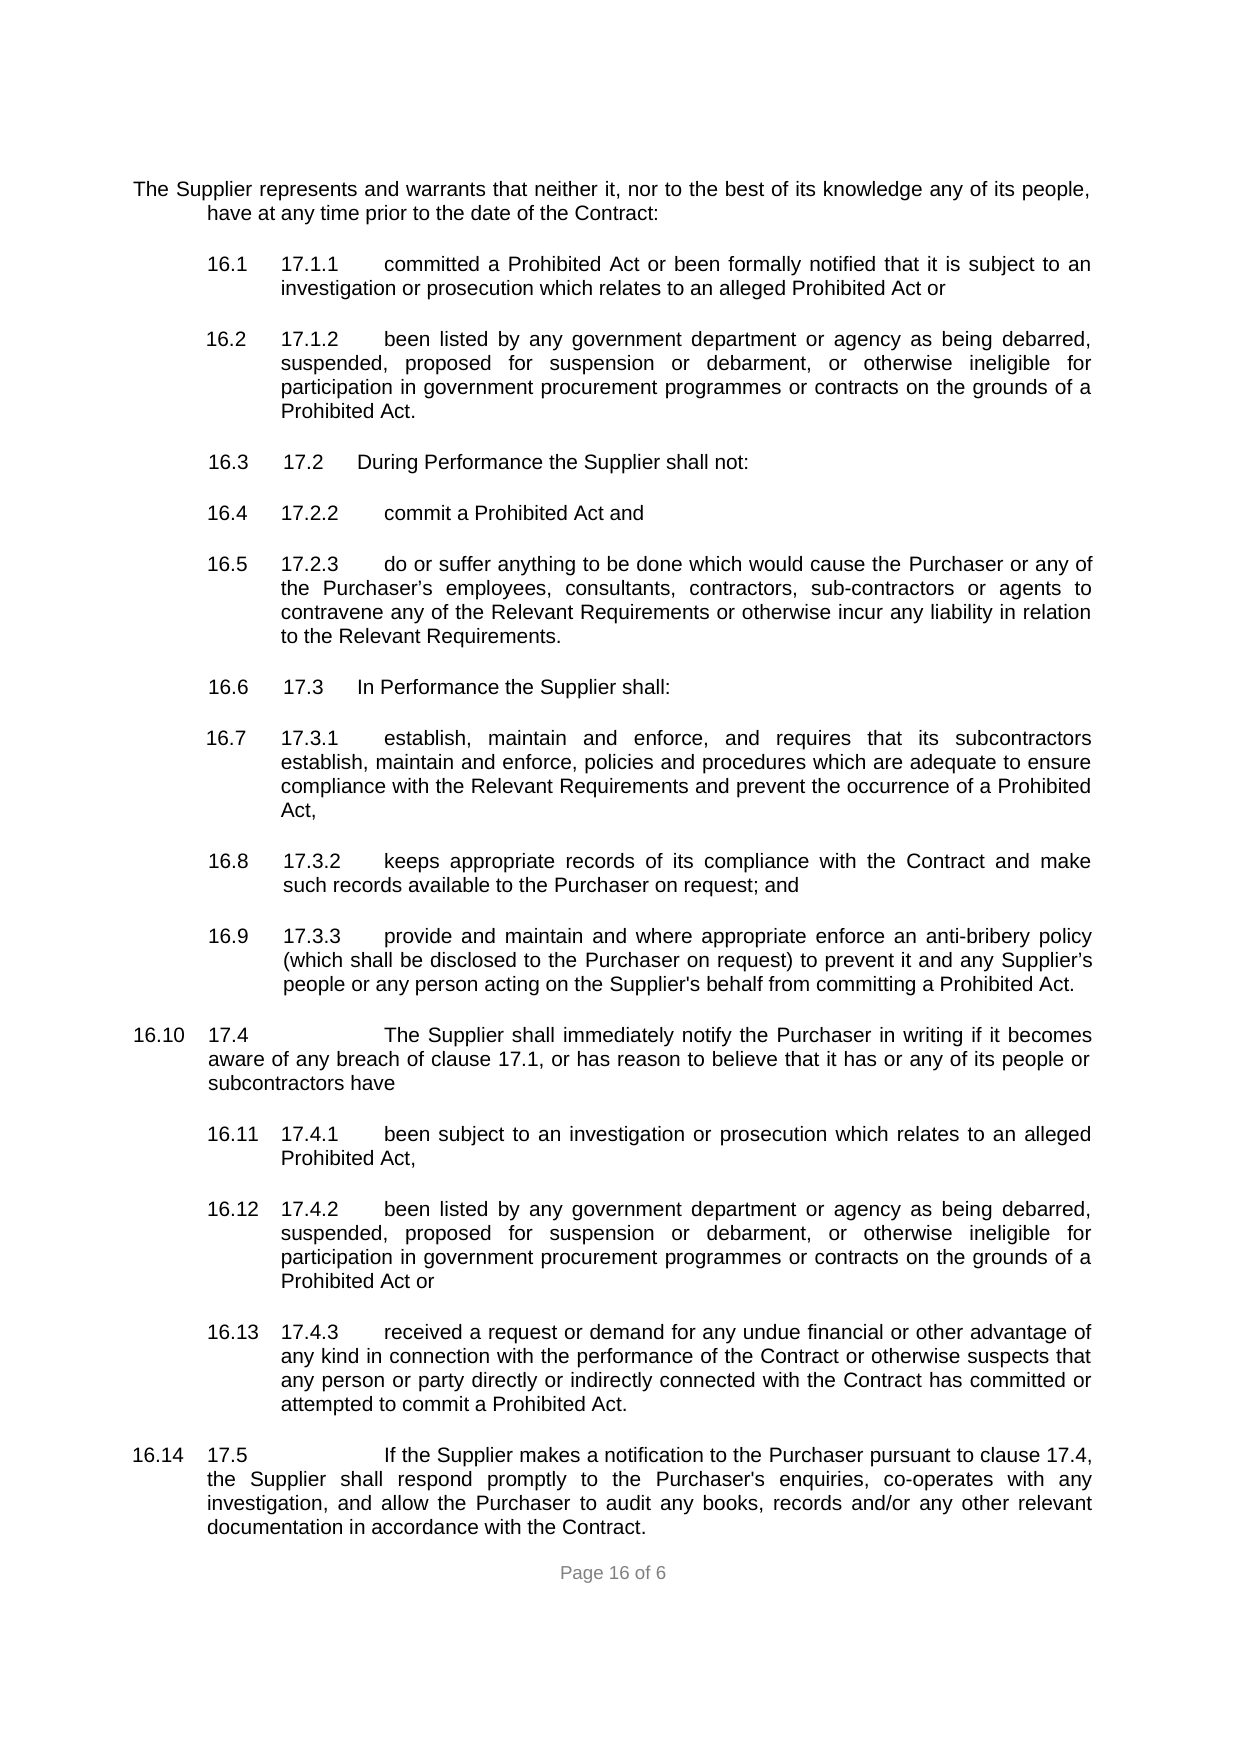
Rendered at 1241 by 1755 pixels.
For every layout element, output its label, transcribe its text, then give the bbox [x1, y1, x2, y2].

subtitle 17.2 During Performance the Supplier shall not: [208, 450, 1093, 474]
subtitle 17.2.2 commit a Prohibited Act and [207, 501, 1093, 525]
subtitle 17.3.3 provide and maintain and where appropriate enforce an anti-bribery policy (which shall be disclosed to the Purchaser on request) to prevent it and any Supplier’s people or any person acting on the Supplier's behalf from committing a Prohibited Act. [208, 924, 1093, 996]
subtitle 17.1.1 committed a Prohibited Act or been formally notified that it is subject to an investigation or prosecution which relates to an alleged Prohibited Act or [207, 252, 1093, 300]
subtitle 17.5 If the Supplier makes a notification to the Purchaser pursuant to clause 17.4, the Supplier shall respond promptly to the Purchaser's enquiries, co-operates with any investigation, and allow the Purchaser to audit any books, records and/or any other relevant documentation in accordance with the Contract. [132, 1443, 1093, 1539]
subtitle 17.3.1 establish, maintain and enforce, and requires that its subcontractors establish, maintain and enforce, policies and procedures which are adequate to ensure compliance with the Relevant Requirements and prevent the occurrence of a Prohibited Act, [206, 726, 1093, 822]
subtitle 17.2.3 do or suffer anything to be done which would cause the Purchaser or any of the Purchaser’s employees, consultants, contractors, sub-contractors or agents to contravene any of the Relevant Requirements or otherwise incur any liability in relation to the Relevant Requirements. [207, 552, 1093, 648]
subtitle 17.4 The Supplier shall immediately notify the Purchaser in writing if it becomes aware of any breach of clause 17.1, or has reason to believe that it has or any of its people or subcontractors have [133, 1023, 1093, 1095]
subtitle 17.4.2 been listed by any government department or agency as being debarred, suspended, proposed for suspension or debarment, or otherwise ineligible for participation in government procurement programmes or contracts on the grounds of a Prohibited Act or [207, 1197, 1093, 1293]
subtitle The Supplier represents and warrants that neither it, nor to the best of its knowledge any of its people, have at any time prior to the date of the Contract: [133, 177, 1093, 225]
subtitle 17.1.2 been listed by any government department or agency as being debarred, suspended, proposed for suspension or debarment, or otherwise ineligible for participation in government procurement programmes or contracts on the grounds of a Prohibited Act. [206, 327, 1093, 423]
subtitle 17.4.3 received a request or demand for any undue financial or other advantage of any kind in connection with the performance of the Contract or otherwise suspects that any person or party directly or indirectly connected with the Contract has committed or attempted to commit a Prohibited Act. [207, 1320, 1093, 1416]
subtitle 17.3 In Performance the Supplier shall: [208, 675, 1093, 699]
subtitle 17.3.2 keeps appropriate records of its compliance with the Contract and make such records available to the Purchaser on request; and [208, 849, 1093, 897]
subtitle 17.4.1 been subject to an investigation or prosecution which relates to an alleged Prohibited Act, [207, 1122, 1093, 1170]
